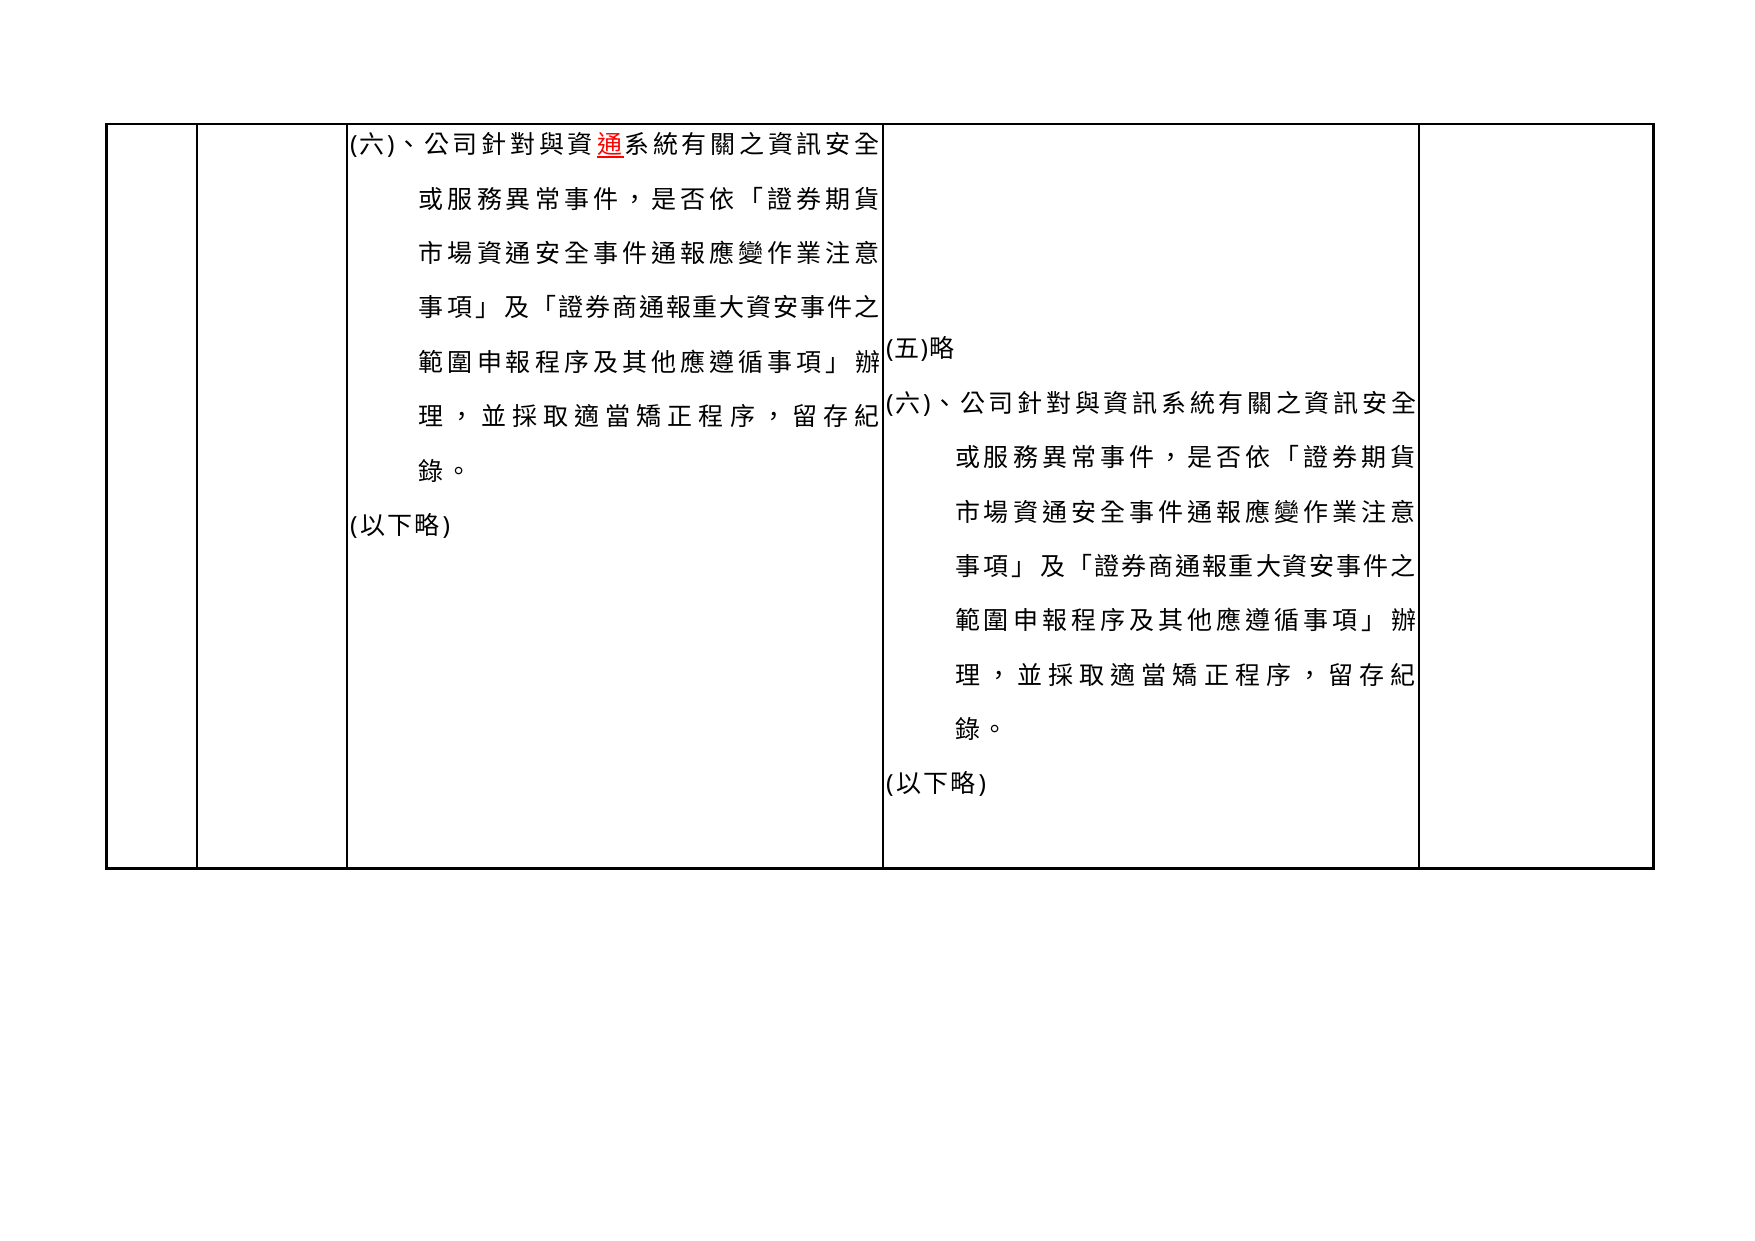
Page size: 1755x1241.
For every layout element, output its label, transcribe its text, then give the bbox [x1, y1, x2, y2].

table_cell [1420, 125, 1652, 867]
table_cell (六)、公司針對與資通系統有關之資訊安全或服務異常事件，是否依「證券期貨市場資通安全事件通報應變作業注意事項」及「證券商通報重大資安事件之範圍申報程序及其他應遵循事項」辦理，並採取適當矯正程序，留存紀錄。 (以下略) [348, 125, 882, 867]
table_cell [108, 125, 196, 867]
table_cell (五)略 (六)、公司針對與資訊系統有關之資訊安全或服務異常事件，是否依「證券期貨市場資通安全事件通報應變作業注意事項」及「證券商通報重大資安事件之範圍申報程序及其他應遵循事項」辦理，並採取適當矯正程序，留存紀錄。 (以下略) [884, 125, 1418, 867]
table_cell [198, 125, 346, 867]
